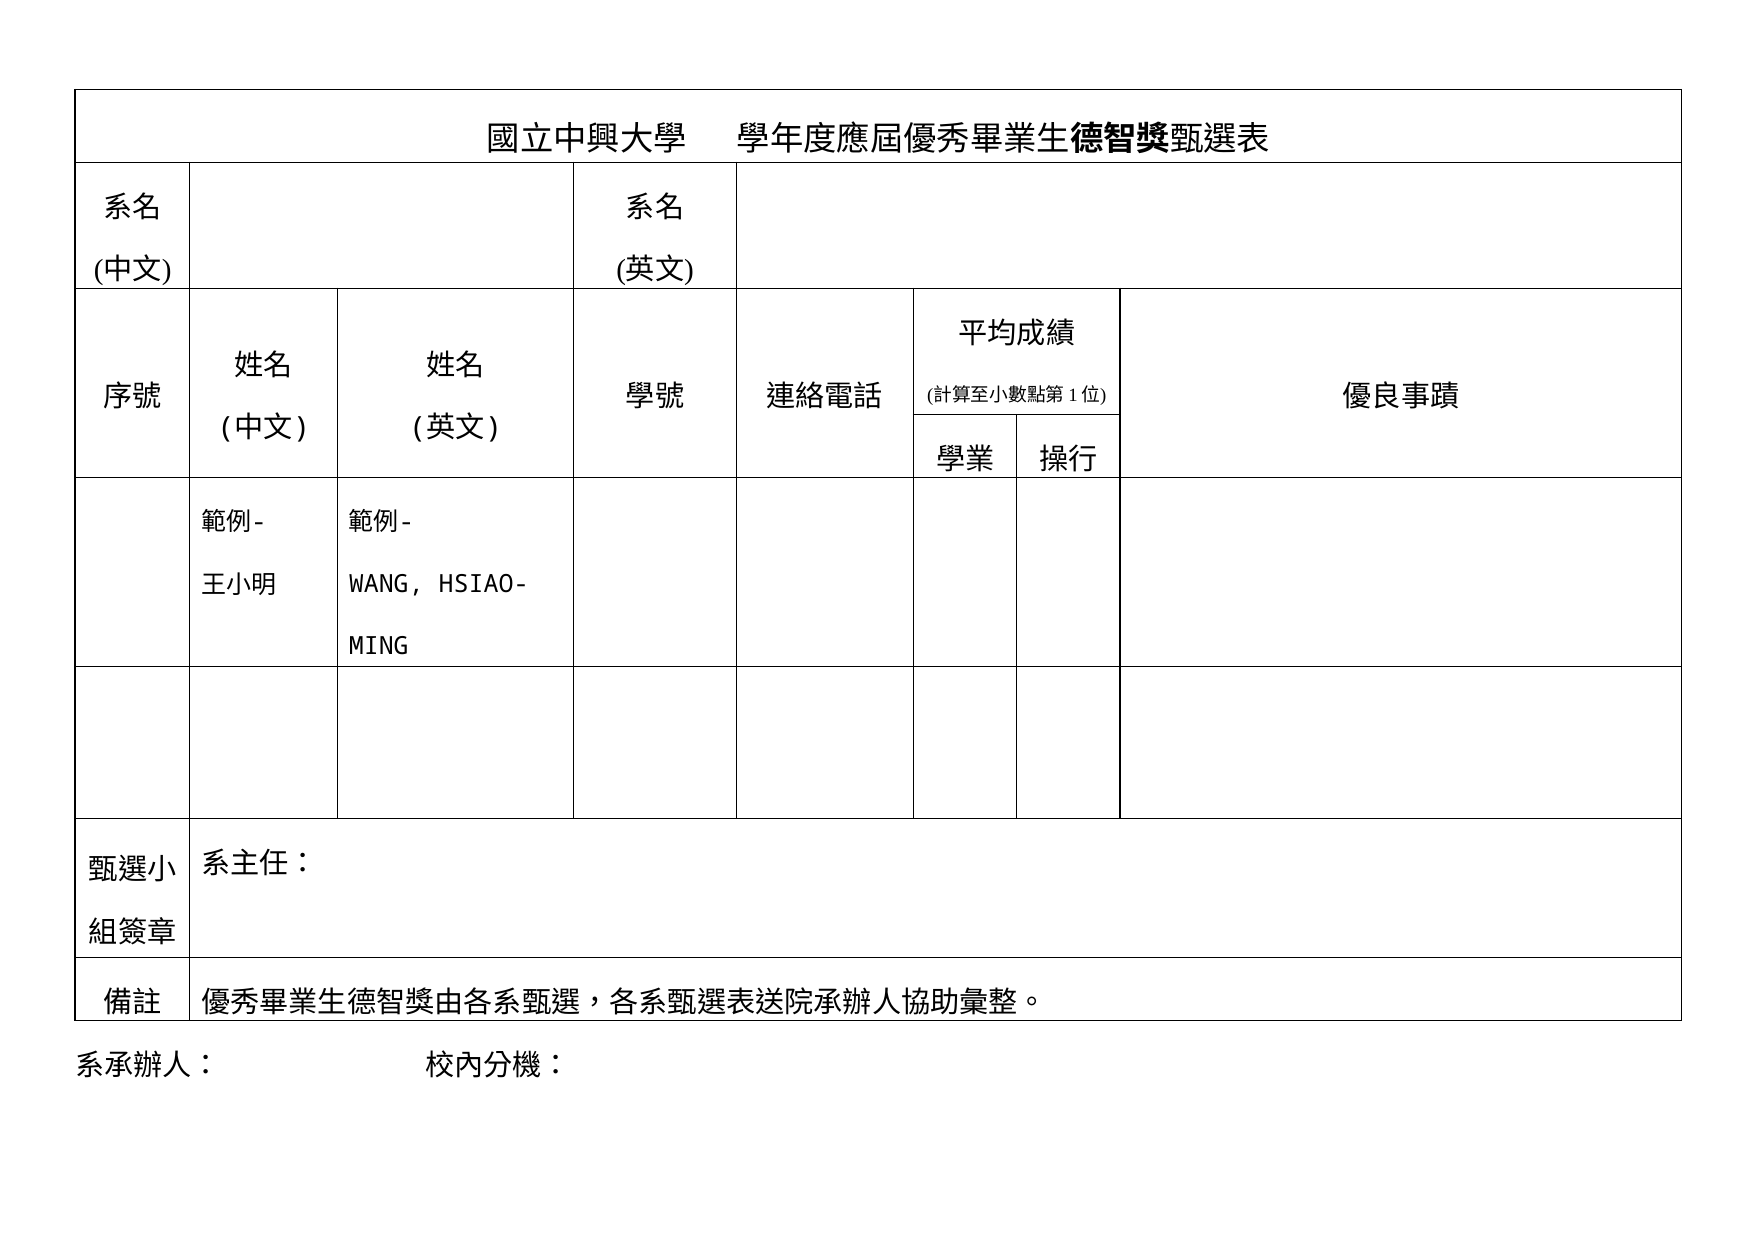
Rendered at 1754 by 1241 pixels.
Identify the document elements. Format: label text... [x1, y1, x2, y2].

table_cell 學號 [574, 289, 736, 477]
table_cell [1121, 478, 1681, 666]
table_cell [190, 163, 573, 288]
table_cell 優秀畢業生德智獎由各系甄選，各系甄選表送院承辦人協助彙整。 [190, 958, 1681, 1020]
table_cell 範例- 王小明 [190, 478, 337, 666]
table_cell [737, 478, 913, 666]
table_cell [190, 667, 337, 818]
table_cell [1017, 478, 1119, 666]
table_cell [1121, 667, 1681, 818]
table_cell 操行 [1017, 415, 1119, 477]
table_cell 備註 [76, 958, 189, 1020]
table_cell 範例- WANG, HSIAO-MING [338, 478, 573, 666]
table_cell [76, 667, 189, 818]
table_cell [737, 163, 1681, 288]
table_cell [914, 667, 1016, 818]
table_cell [574, 478, 736, 666]
table_cell [76, 478, 189, 666]
table_cell [338, 667, 573, 818]
table_cell 平均成績 (計算至小數點第1位) [914, 289, 1119, 414]
table_cell 姓名 (英文) [338, 289, 573, 477]
table_cell [574, 667, 736, 818]
table_cell [737, 667, 913, 818]
table_cell 系主任： [190, 819, 1681, 957]
table_cell 系名 (中文) [76, 163, 189, 288]
table_cell 甄選小組簽章 [76, 819, 189, 957]
table_cell 連絡電話 [737, 289, 913, 477]
table_cell 序號 [76, 289, 189, 477]
table_header 國立中興大學 學年度應屆優秀畢業生德智獎甄選表 [76, 90, 1681, 162]
table_cell 系名 (英文) [574, 163, 736, 288]
table_cell [914, 478, 1016, 666]
table_cell [1017, 667, 1119, 818]
text 系承辦人： 校內分機： [75, 1021, 1679, 1084]
table_cell 學業 [914, 415, 1016, 477]
table_cell 優良事蹟 [1121, 289, 1681, 477]
table_cell 姓名 (中文) [190, 289, 337, 477]
